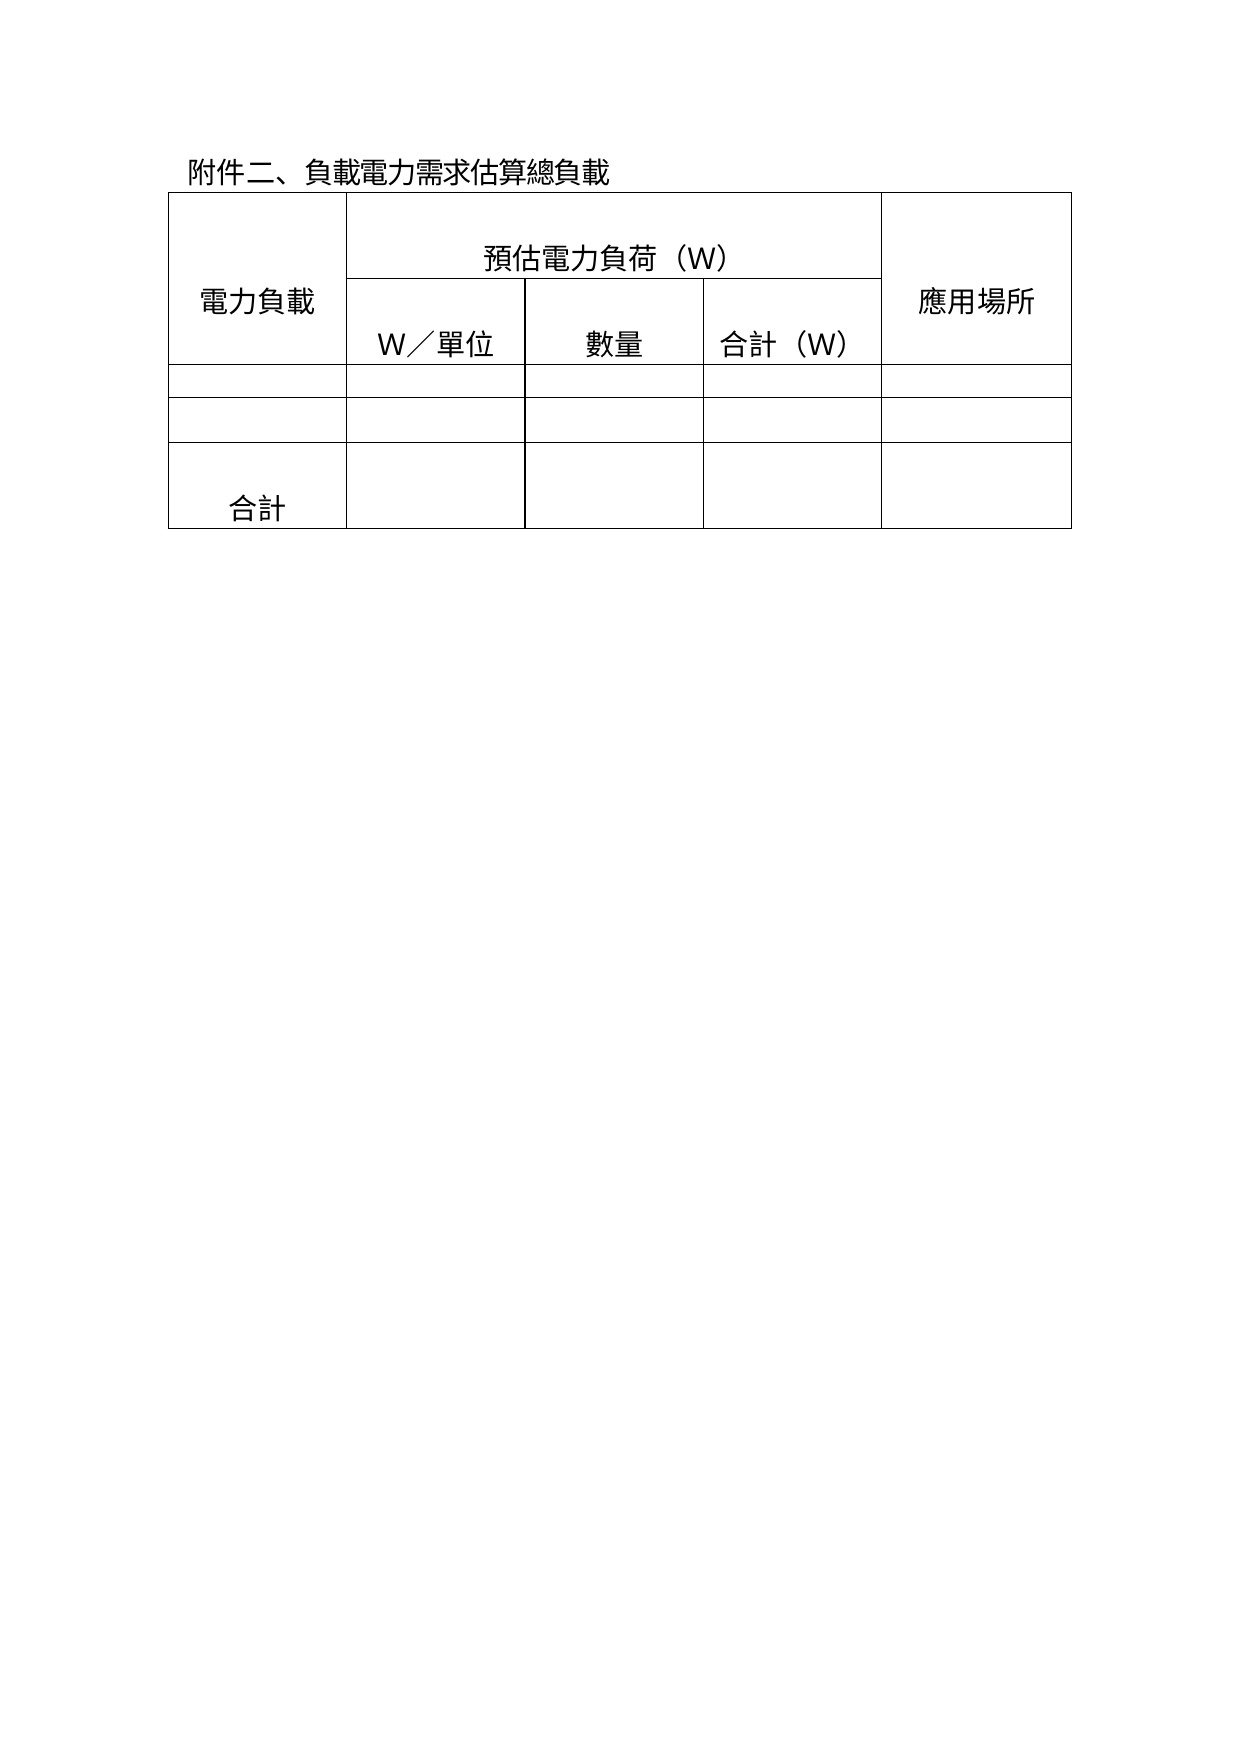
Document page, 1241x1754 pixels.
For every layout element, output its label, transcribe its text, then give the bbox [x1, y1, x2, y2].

table_cell [347, 443, 524, 528]
table_cell [704, 443, 881, 528]
table_cell [347, 365, 524, 397]
table_cell [882, 365, 1071, 397]
table_cell [526, 398, 703, 442]
table_header 電力負載 [169, 193, 346, 363]
table_cell [526, 365, 703, 397]
table_cell [169, 365, 346, 397]
table_cell [704, 398, 881, 442]
table_cell 合計 [169, 443, 346, 528]
table_cell [526, 443, 703, 528]
table_cell [882, 398, 1071, 442]
table_cell 數量 [526, 279, 703, 363]
table_cell Ｗ／單位 [347, 279, 524, 363]
text 附件二、負載電力需求估算總負載 [187, 150, 1053, 192]
table_header 應用場所 [882, 193, 1071, 363]
table_cell 合計（Ｗ） [704, 279, 881, 363]
table_cell [882, 443, 1071, 528]
table_header 預估電力負荷（Ｗ） [347, 193, 881, 278]
table_cell [169, 398, 346, 442]
table_cell [347, 398, 524, 442]
table_cell [704, 365, 881, 397]
